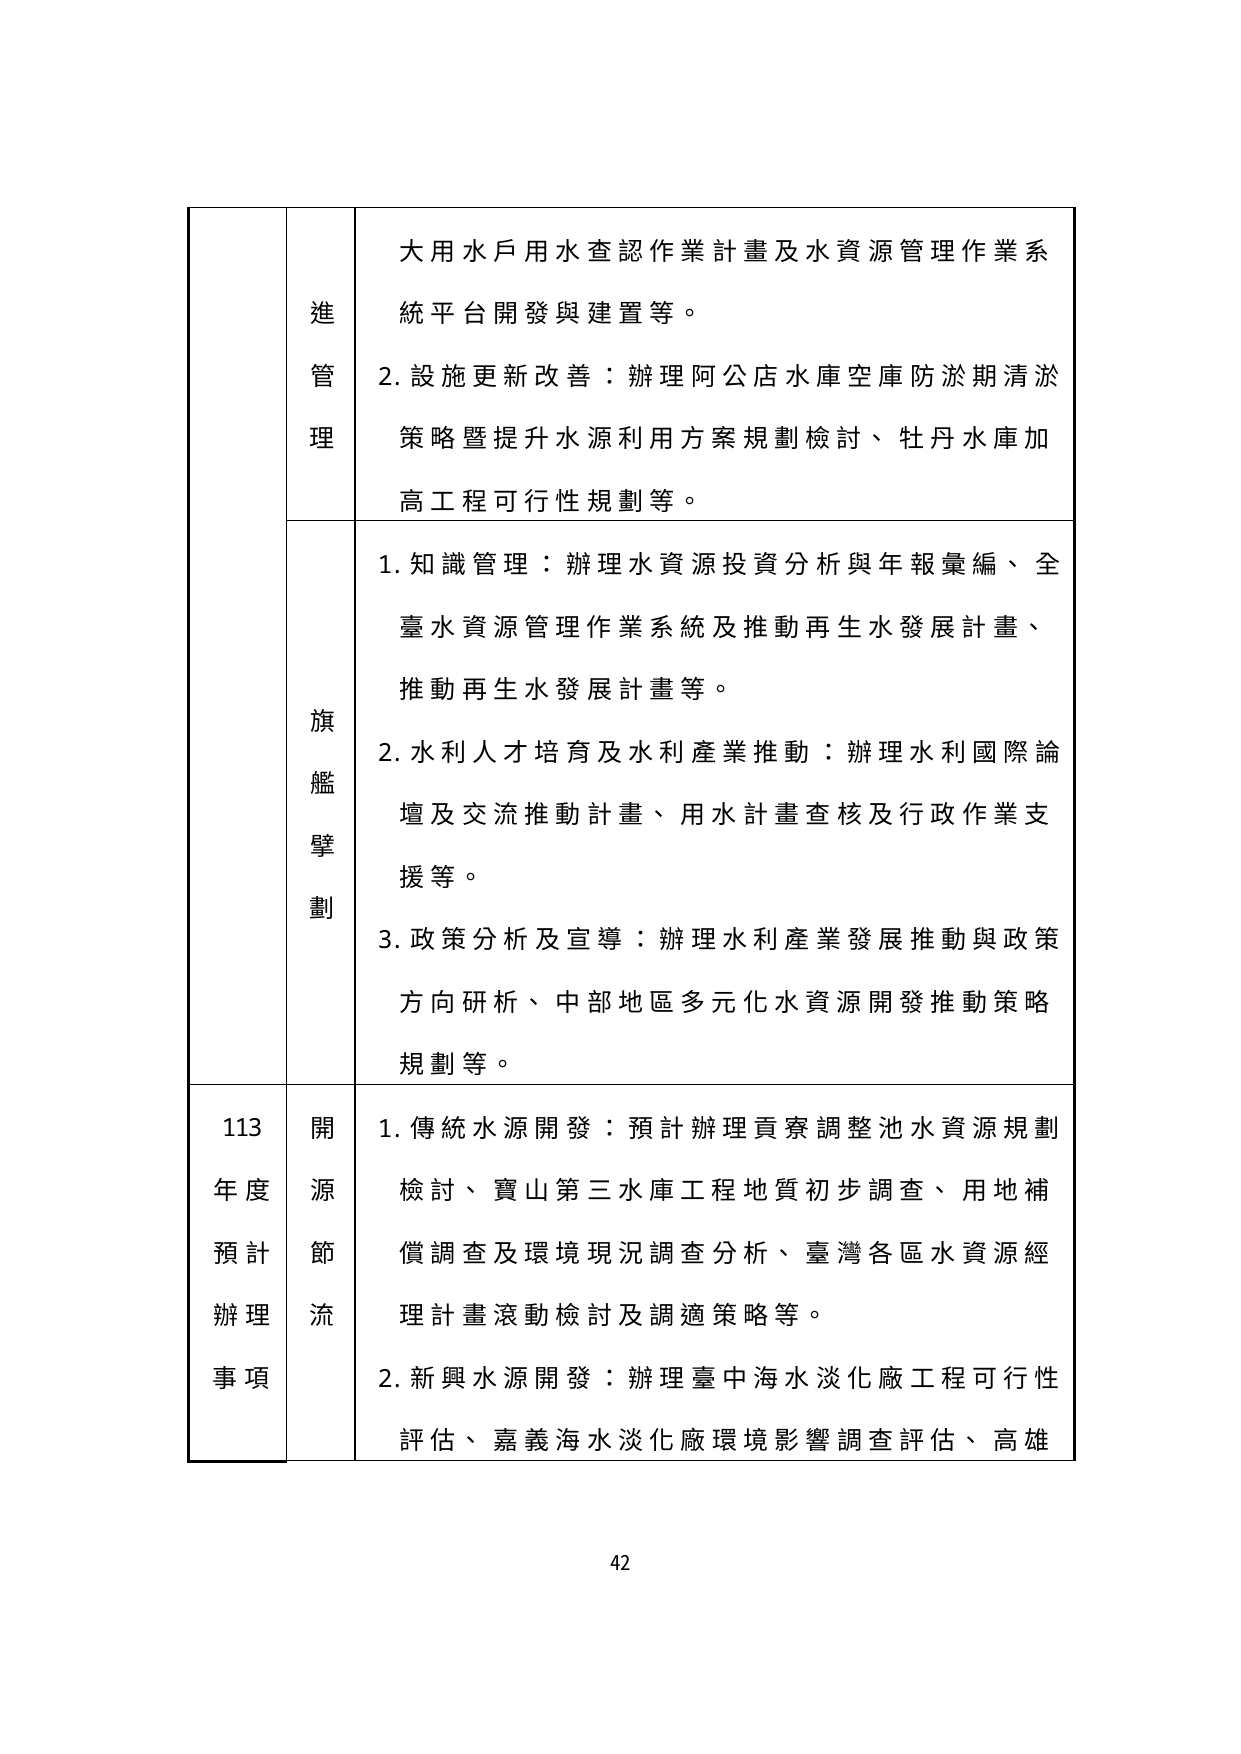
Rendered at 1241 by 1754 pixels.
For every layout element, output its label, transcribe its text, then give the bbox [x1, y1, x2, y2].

table_cell 大用水戶用水查認作業計畫及水資源管理作業系統平台開發與建置等。 2.設施更新改善：辦理阿公店水庫空庫防淤期清淤策略暨提升水源利用方案規劃檢討、牡丹水庫加高工程可行性規劃等。 [356, 208, 1073, 520]
table_cell 開源節流 [287, 1085, 354, 1460]
table_cell 進管理 [287, 208, 354, 520]
table_cell 113年度預計辦理事項 [190, 1085, 286, 1460]
table_cell [190, 208, 286, 1084]
table_cell 1.傳統水源開發：預計辦理貢寮調整池水資源規劃檢討、寶山第三水庫工程地質初步調查、用地補償調查及環境現況調查分析、臺灣各區水資源經理計畫滾動檢討及調適策略等。 2.新興水源開發：辦理臺中海水淡化廠工程可行性評估、嘉義海水淡化廠環境影響調查評估、高雄 [356, 1085, 1073, 1460]
table_cell 1.知識管理：辦理水資源投資分析與年報彙編、全臺水資源管理作業系統及推動再生水發展計畫、推動再生水發展計畫等。 2.水利人才培育及水利產業推動：辦理水利國際論壇及交流推動計畫、用水計畫查核及行政作業支援等。 3.政策分析及宣導：辦理水利產業發展推動與政策方向研析、中部地區多元化水資源開發推動策略規劃等。 [356, 521, 1073, 1084]
table_cell 旗艦擘劃 [287, 521, 354, 1084]
